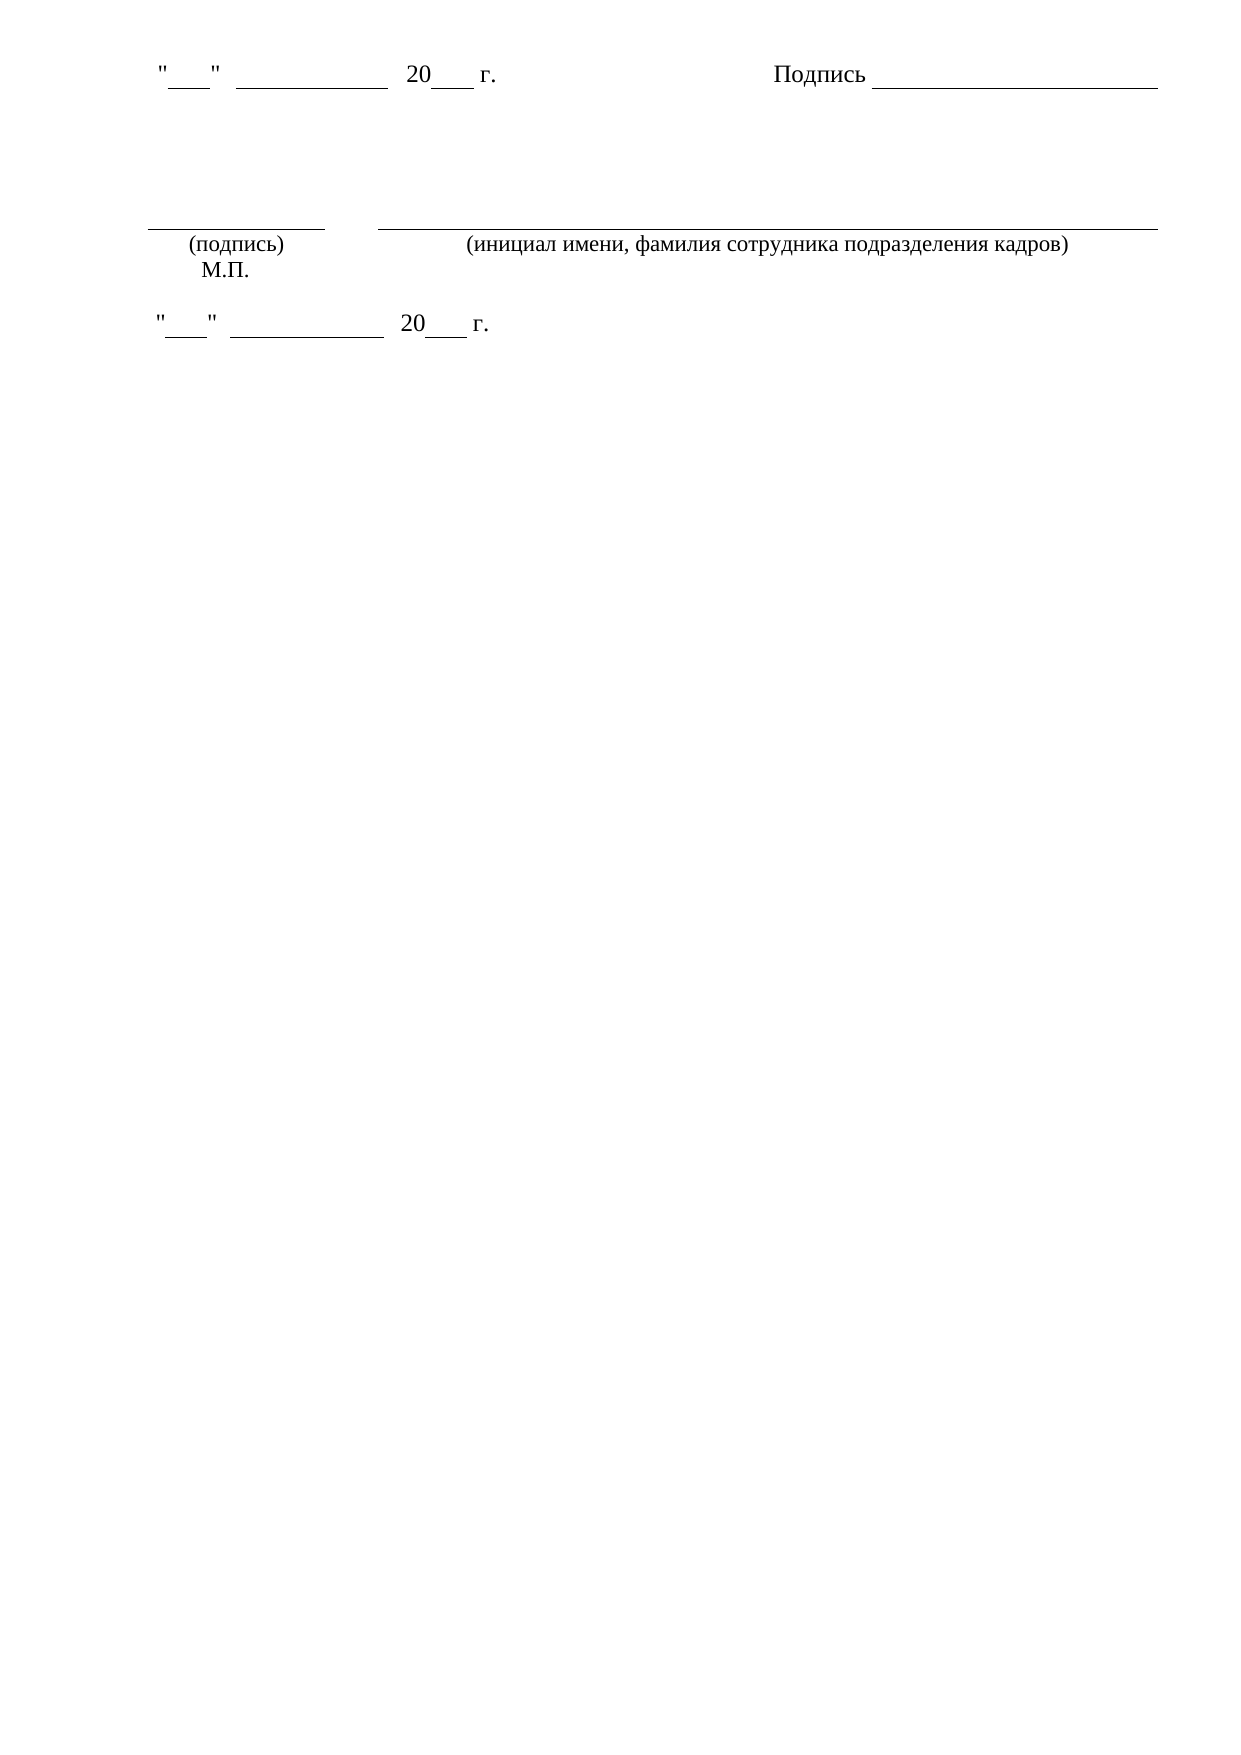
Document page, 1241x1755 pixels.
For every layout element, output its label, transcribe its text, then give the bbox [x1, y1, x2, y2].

table_header " [207, 308, 230, 337]
table_cell (инициал имени, фамилия сотрудника подразделения кадров) [378, 230, 1157, 256]
table_header [378, 203, 1157, 229]
table_header " [148, 308, 165, 337]
text М.П. [186, 256, 1181, 283]
table_header [872, 59, 1157, 88]
table_header [236, 59, 388, 88]
table_header г. [474, 59, 523, 88]
table_header 20 [388, 59, 431, 88]
table_header " [148, 59, 167, 88]
table_header 20 [384, 308, 425, 337]
table_header [165, 308, 207, 337]
table_header [148, 203, 325, 229]
table_header [230, 308, 384, 337]
table_cell [325, 229, 378, 256]
table_header [431, 59, 474, 88]
table_header " [210, 59, 236, 88]
table_header Подпись [523, 59, 872, 88]
table_header [168, 59, 210, 88]
table_header [325, 203, 378, 229]
table_cell (подпись) [148, 230, 325, 256]
table_header [425, 308, 467, 337]
table_header г. [467, 308, 507, 337]
